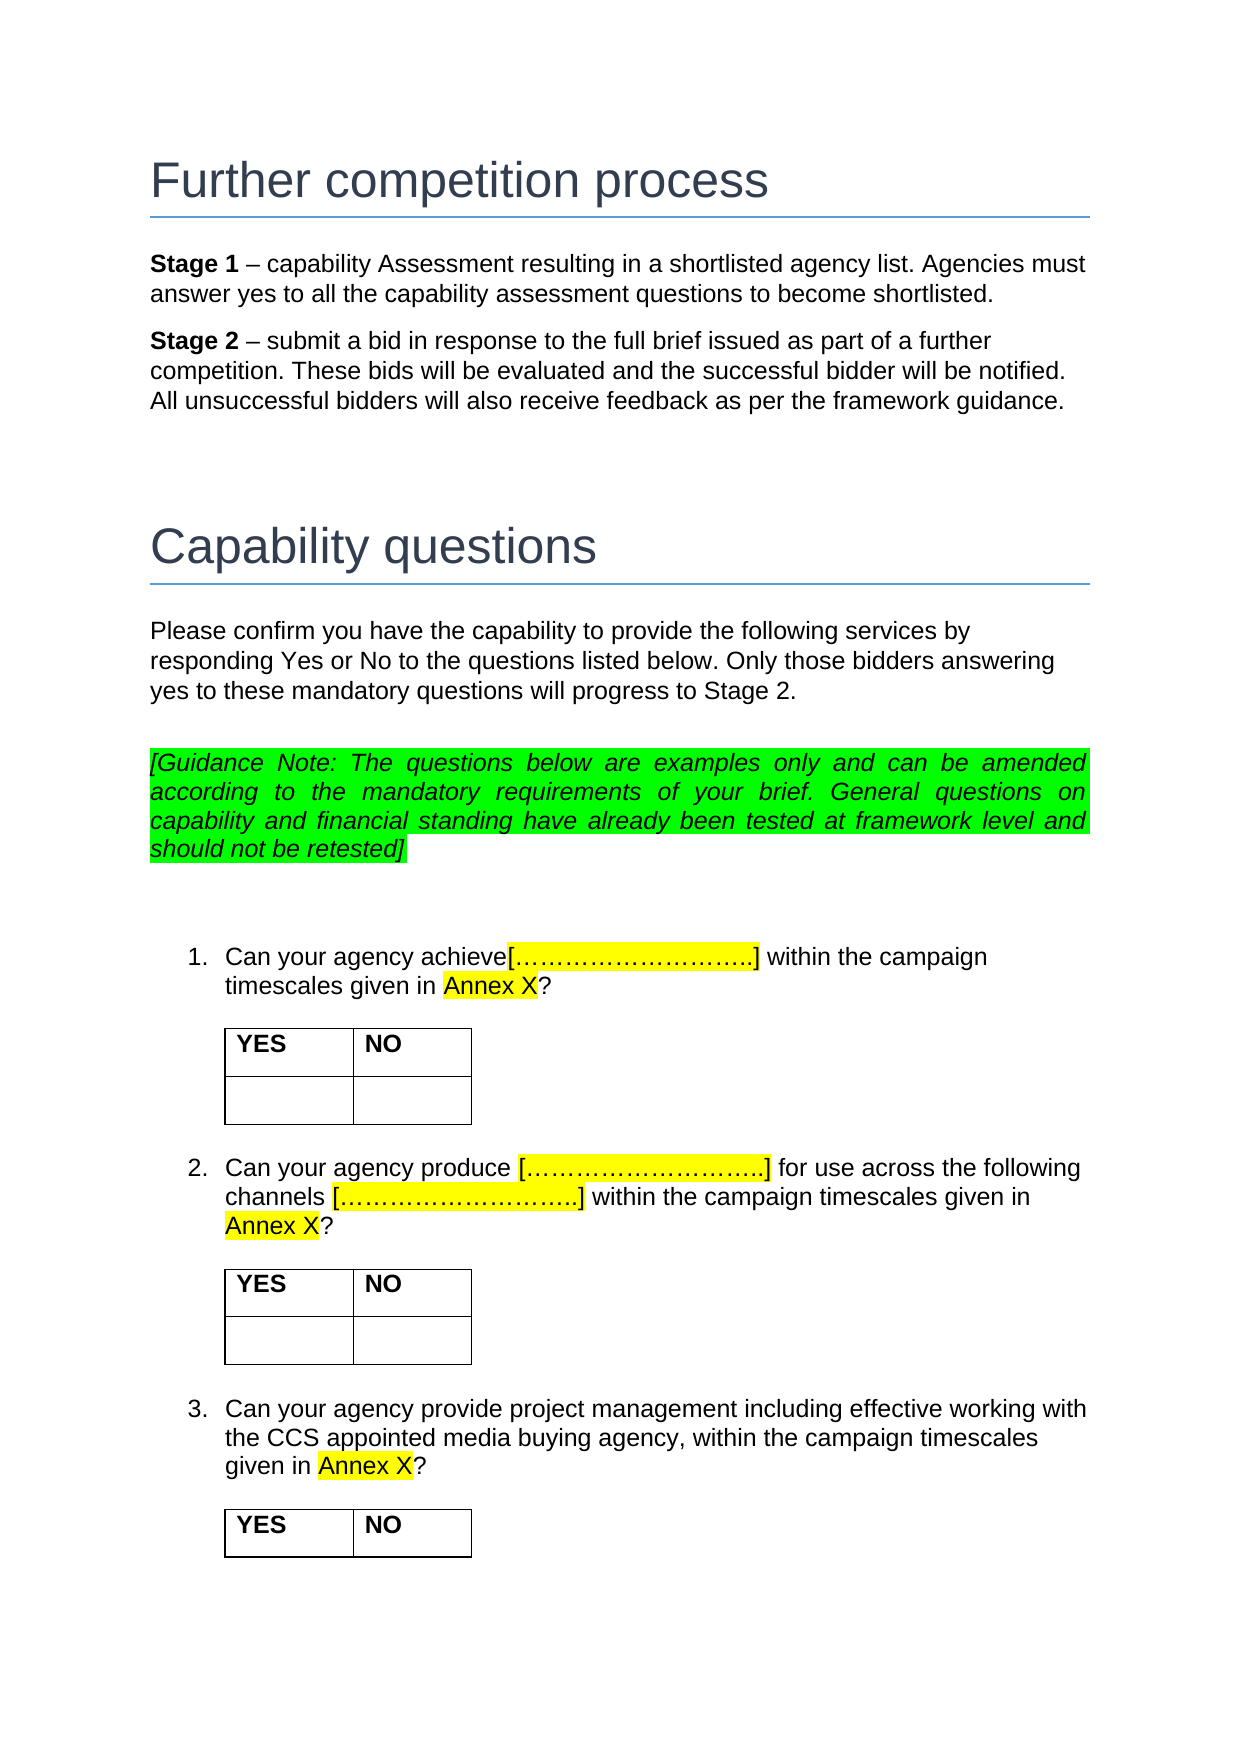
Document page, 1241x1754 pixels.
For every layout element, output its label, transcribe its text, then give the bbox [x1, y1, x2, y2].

text [Guidance Note: The questions below are examples only and can be amended according to the mandatory requirements of your brief. General questions on capability and financial standing have already been tested at framework level and should not be retested] [150, 748, 1090, 863]
table_cell [226, 1077, 353, 1124]
table_header YES [226, 1510, 353, 1556]
text Please confirm you have the capability to provide the following services by responding Yes or No to the questions listed below. Only those bidders answering yes to these mandatory questions will progress to Stage 2. [150, 616, 1090, 705]
text Stage 1 – capability Assessment resulting in a shortlisted agency list. Agencies must answer yes to all the capability assessment questions to become shortlisted. [150, 249, 1090, 308]
table_header NO [354, 1510, 471, 1556]
table_cell [354, 1077, 471, 1124]
table_header YES [226, 1029, 353, 1076]
table_header NO [354, 1270, 471, 1316]
list Can your agency achieve[………………………..] within the campaign timescales given in Annex X? [187, 942, 1090, 999]
text Stage 2 – submit a bid in response to the full brief issued as part of a further competition. These bids will be evaluated and the successful bidder will be notified. All unsuccessful bidders will also receive feedback as per the framework guidance. [150, 326, 1090, 415]
table_cell [354, 1317, 471, 1364]
table_cell [226, 1317, 353, 1364]
table_header YES [226, 1270, 353, 1316]
table_header NO [354, 1029, 471, 1076]
list Can your agency produce [………………………..] for use across the following channels [………………………..] within the campaign timescales given in Annex X? [187, 1153, 1090, 1240]
subtitle Capability questions [150, 517, 1090, 583]
subtitle Further competition process [150, 150, 1090, 216]
list Can your agency provide project management including effective working with the CCS appointed media buying agency, within the campaign timescales given in Annex X? [187, 1394, 1090, 1480]
